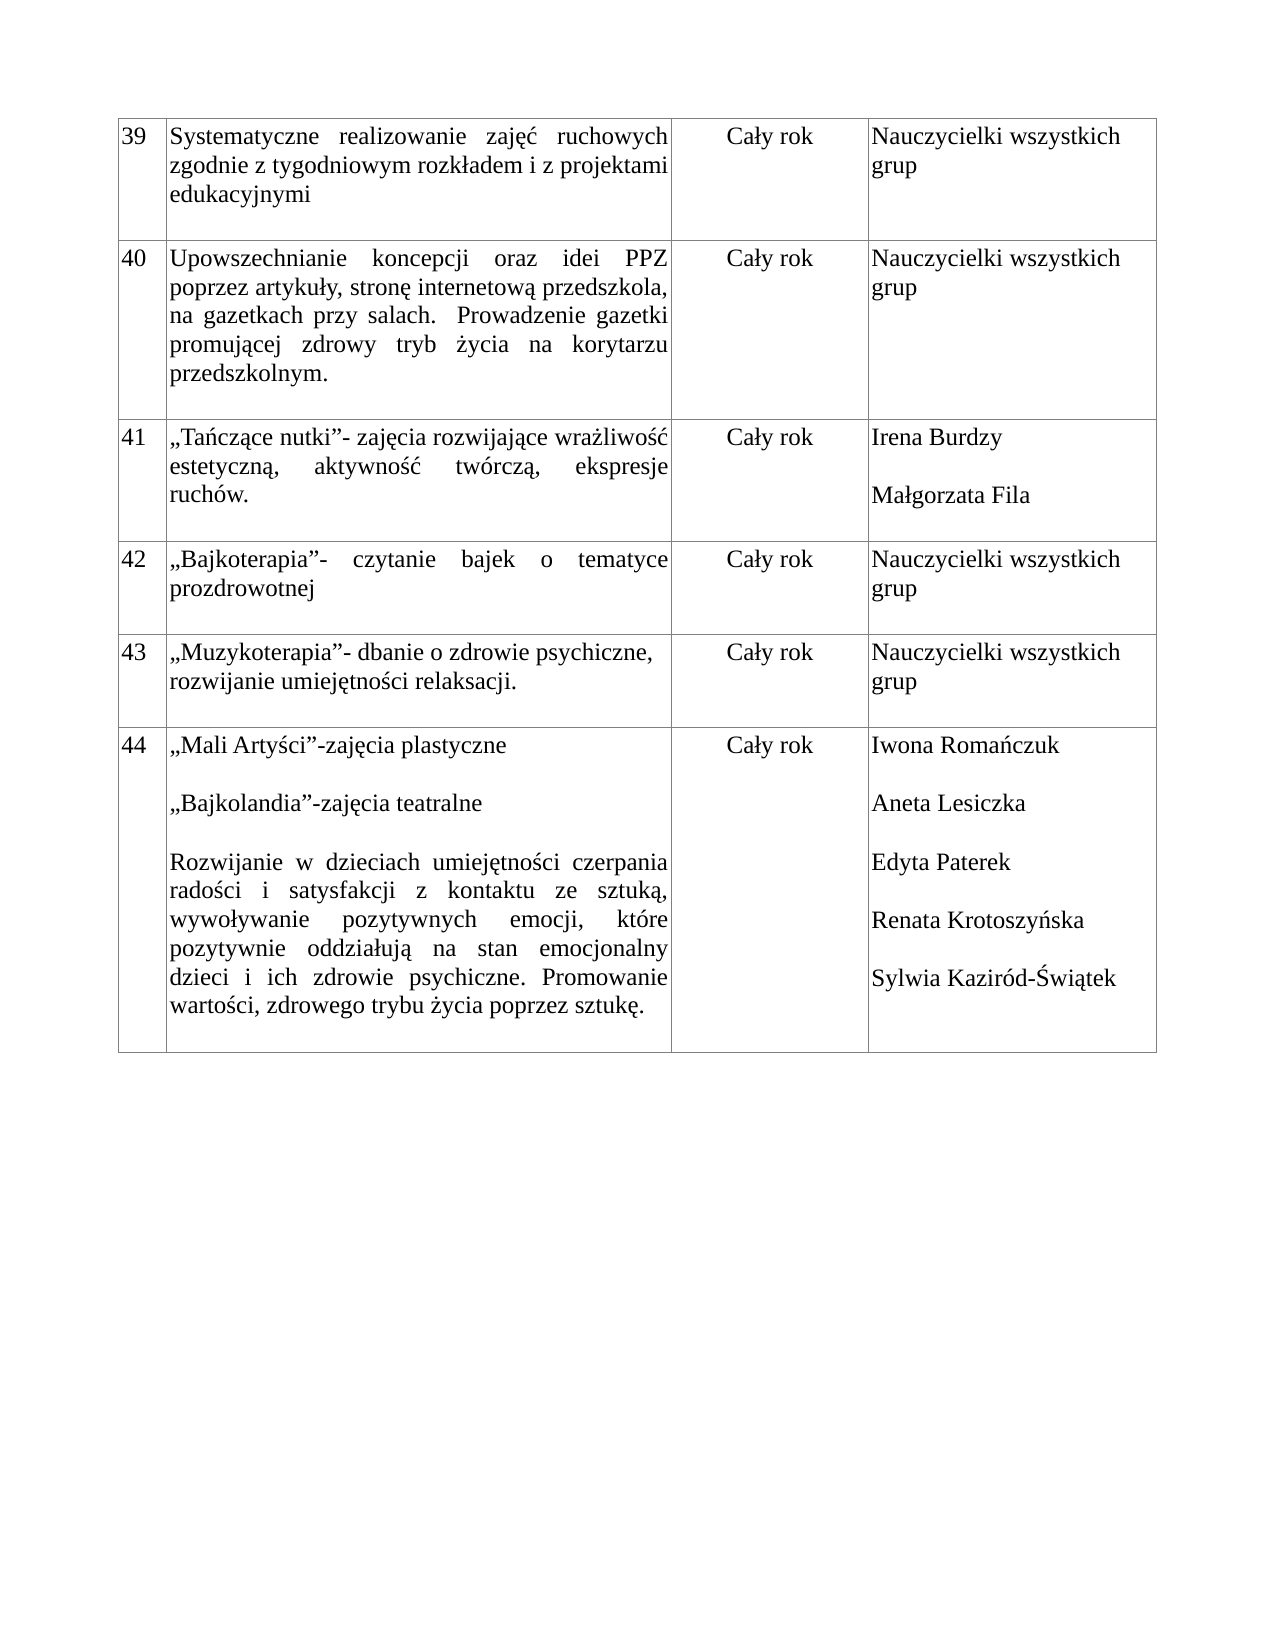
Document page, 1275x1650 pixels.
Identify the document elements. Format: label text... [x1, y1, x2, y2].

table_cell Cały rok [672, 119, 868, 240]
table_cell Systematyczne realizowanie zajęć ruchowych zgodnie z tygodniowym rozkładem i z projektami edukacyjnymi [167, 119, 671, 240]
table_cell 43 [119, 635, 166, 727]
table_cell 41 [119, 420, 166, 541]
table_cell Nauczycielki wszystkich grup [869, 542, 1156, 634]
table_cell „Mali Artyści”-zajęcia plastyczne „Bajkolandia”-zajęcia teatralne Rozwijanie w dzieciach umiejętności czerpania radości i satysfakcji z kontaktu ze sztuką, wywoływanie pozytywnych emocji, które pozytywnie oddziałują na stan emocjonalny dzieci i ich zdrowie psychiczne. Promowanie wartości, zdrowego trybu życia poprzez sztukę. [167, 728, 671, 1052]
table_cell Cały rok [672, 542, 868, 634]
table_cell Cały rok [672, 728, 868, 1052]
table_cell „Muzykoterapia”- dbanie o zdrowie psychiczne, rozwijanie umiejętności relaksacji. [167, 635, 671, 727]
table_cell Nauczycielki wszystkich grup [869, 241, 1156, 419]
table_cell Irena Burdzy Małgorzata Fila [869, 420, 1156, 541]
table_cell 44 [119, 728, 166, 1052]
table_cell Cały rok [672, 420, 868, 541]
table_cell 42 [119, 542, 166, 634]
table_cell „Bajkoterapia”- czytanie bajek o tematyce prozdrowotnej [167, 542, 671, 634]
table_cell 40 [119, 241, 166, 419]
table_cell Upowszechnianie koncepcji oraz idei PPZ poprzez artykuły, stronę internetową przedszkola, na gazetkach przy salach. Prowadzenie gazetki promującej zdrowy tryb życia na korytarzu przedszkolnym. [167, 241, 671, 419]
table_cell Nauczycielki wszystkich grup [869, 635, 1156, 727]
table_cell Iwona Romańczuk Aneta Lesiczka Edyta Paterek Renata Krotoszyńska Sylwia Kaziród-Świątek [869, 728, 1156, 1052]
table_cell Cały rok [672, 635, 868, 727]
table_cell „Tańczące nutki”- zajęcia rozwijające wrażliwość estetyczną, aktywność twórczą, ekspresje ruchów. [167, 420, 671, 541]
table_cell Cały rok [672, 241, 868, 419]
table_cell 39 [119, 119, 166, 240]
table_cell Nauczycielki wszystkich grup [869, 119, 1156, 240]
